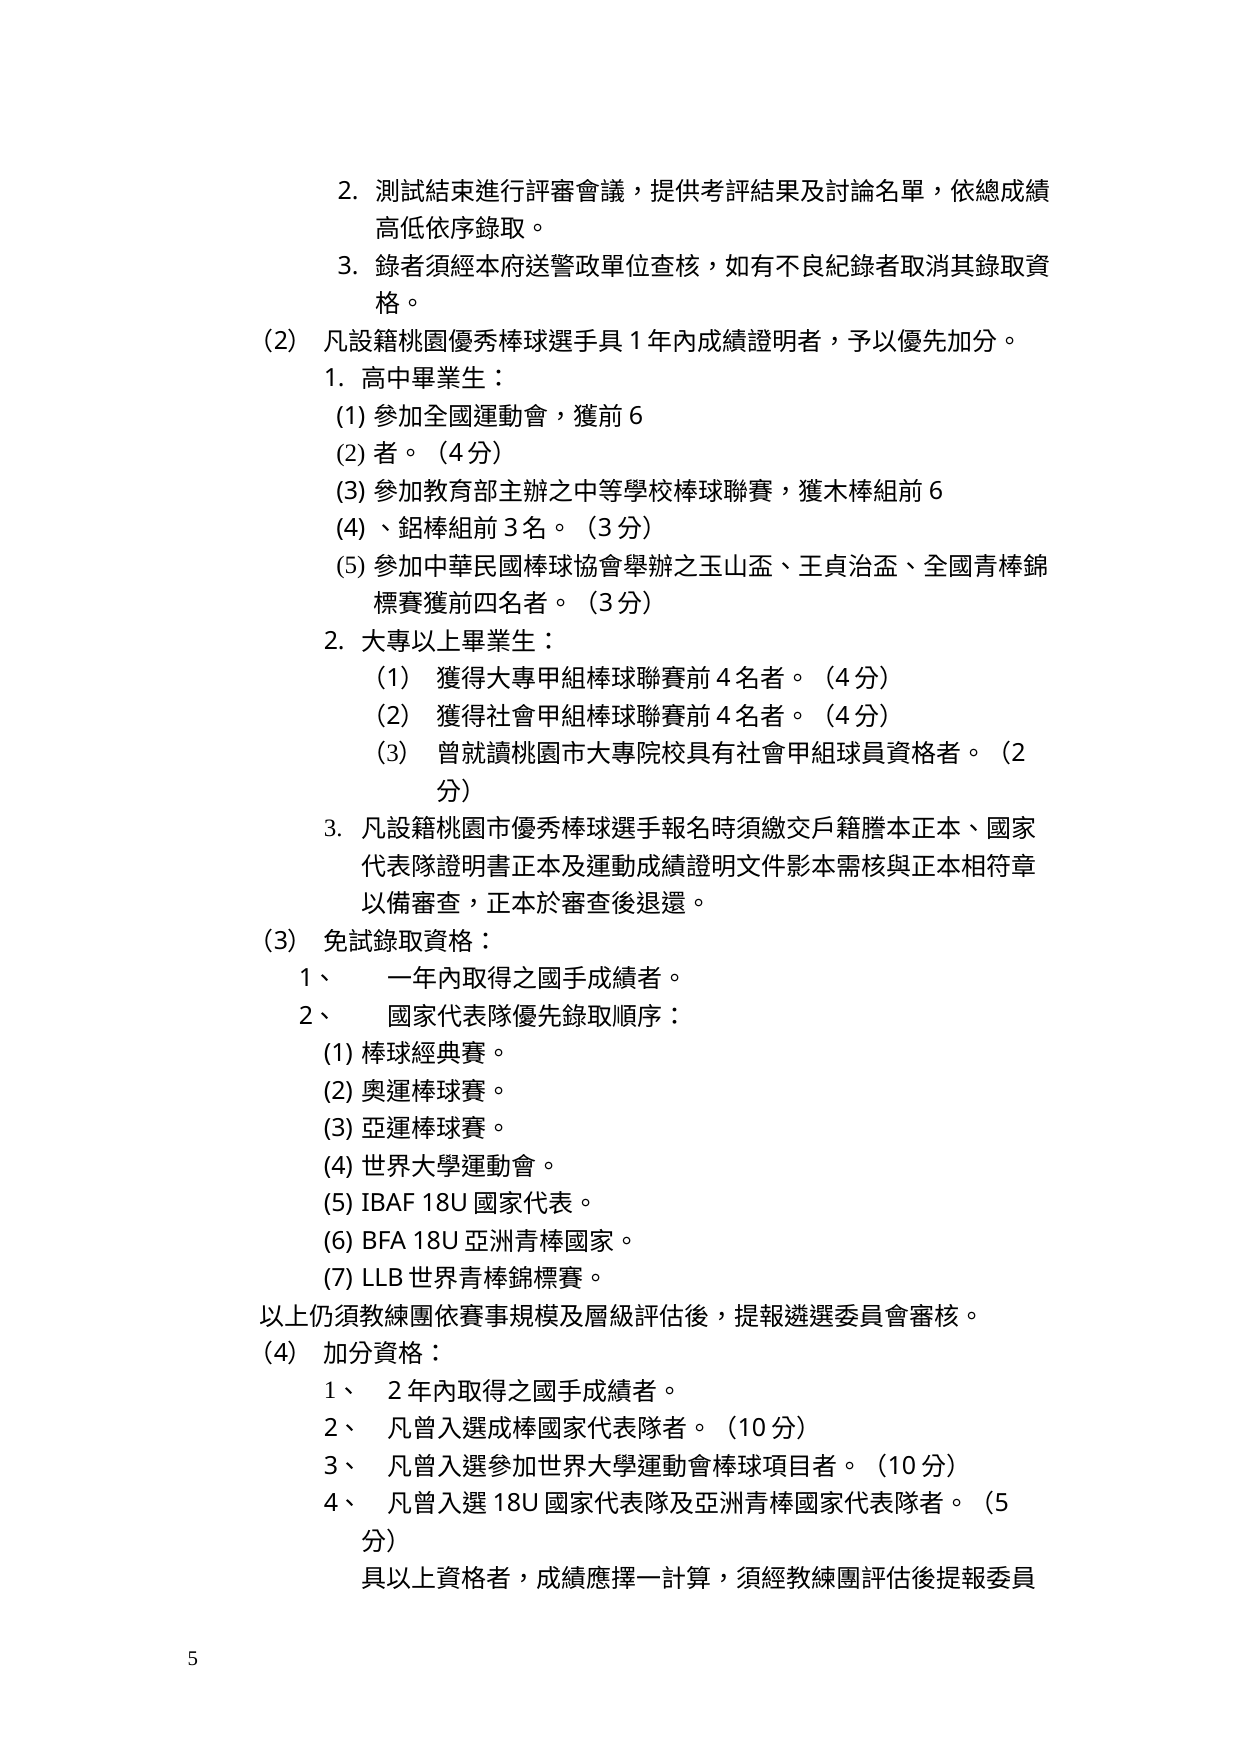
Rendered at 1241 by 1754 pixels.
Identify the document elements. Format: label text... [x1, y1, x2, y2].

list 亞運棒球賽。 [323, 1102, 1053, 1139]
list 世界大學運動會。 [323, 1139, 1053, 1177]
list 測試結束進行評審會議，提供考評結果及討論名單，依總成績高低依序錄取。 [337, 164, 1053, 239]
list 國家代表隊優先錄取順序： [298, 989, 1053, 1027]
list 大專以上畢業生： [323, 614, 1053, 652]
list 曾就讀桃園市大專院校具有社會甲組球員資格者。（2分） [361, 727, 1053, 802]
list 棒球經典賽。 [323, 1027, 1053, 1064]
list 凡設籍桃園優秀棒球選手具1年內成績證明者，予以優先加分。 [248, 314, 1053, 352]
list 錄者須經本府送警政單位查核，如有不良紀錄者取消其錄取資格。 [337, 239, 1053, 314]
list BFA 18U亞洲青棒國家。 [323, 1214, 1053, 1252]
list 免試錄取資格： [248, 914, 1053, 952]
list 者。（4分） [336, 427, 1053, 464]
text 以上仍須教練團依賽事規模及層級評估後，提報遴選委員會審核。 [187, 1289, 1053, 1327]
list 凡曾入選18U國家代表隊及亞洲青棒國家代表隊者。（5分） [323, 1477, 1053, 1552]
list 參加教育部主辦之中等學校棒球聯賽，獲木棒組前6 [336, 464, 1053, 502]
list 具以上資格者，成績應擇一計算，須經教練團評估後提報委員 [361, 1552, 1053, 1589]
list 參加全國運動會，獲前6 [336, 389, 1053, 427]
list 獲得社會甲組棒球聯賽前4名者。（4分） [361, 689, 1053, 727]
list 凡曾入選參加世界大學運動會棒球項目者。（10分） [323, 1439, 1053, 1477]
list 獲得大專甲組棒球聯賽前4名者。（4分） [361, 652, 1053, 689]
list 參加中華民國棒球協會舉辦之玉山盃、王貞治盃、全國青棒錦標賽獲前四名者。（3分） [336, 539, 1053, 614]
list 一年內取得之國手成績者。 [298, 952, 1053, 989]
list 2年內取得之國手成績者。 [323, 1364, 1053, 1402]
list 奧運棒球賽。 [323, 1064, 1053, 1102]
list 高中畢業生： [323, 352, 1053, 389]
list 加分資格： [248, 1327, 1053, 1364]
list 凡曾入選成棒國家代表隊者。（10分） [323, 1402, 1053, 1439]
list IBAF 18U國家代表。 [323, 1177, 1053, 1214]
list 凡設籍桃園市優秀棒球選手報名時須繳交戶籍謄本正本、國家代表隊證明書正本及運動成績證明文件影本需核與正本相符章以備審查，正本於審查後退還。 [323, 802, 1053, 914]
list LLB世界青棒錦標賽。 [323, 1252, 1053, 1289]
list 、鋁棒組前3名。（3分） [336, 502, 1053, 539]
